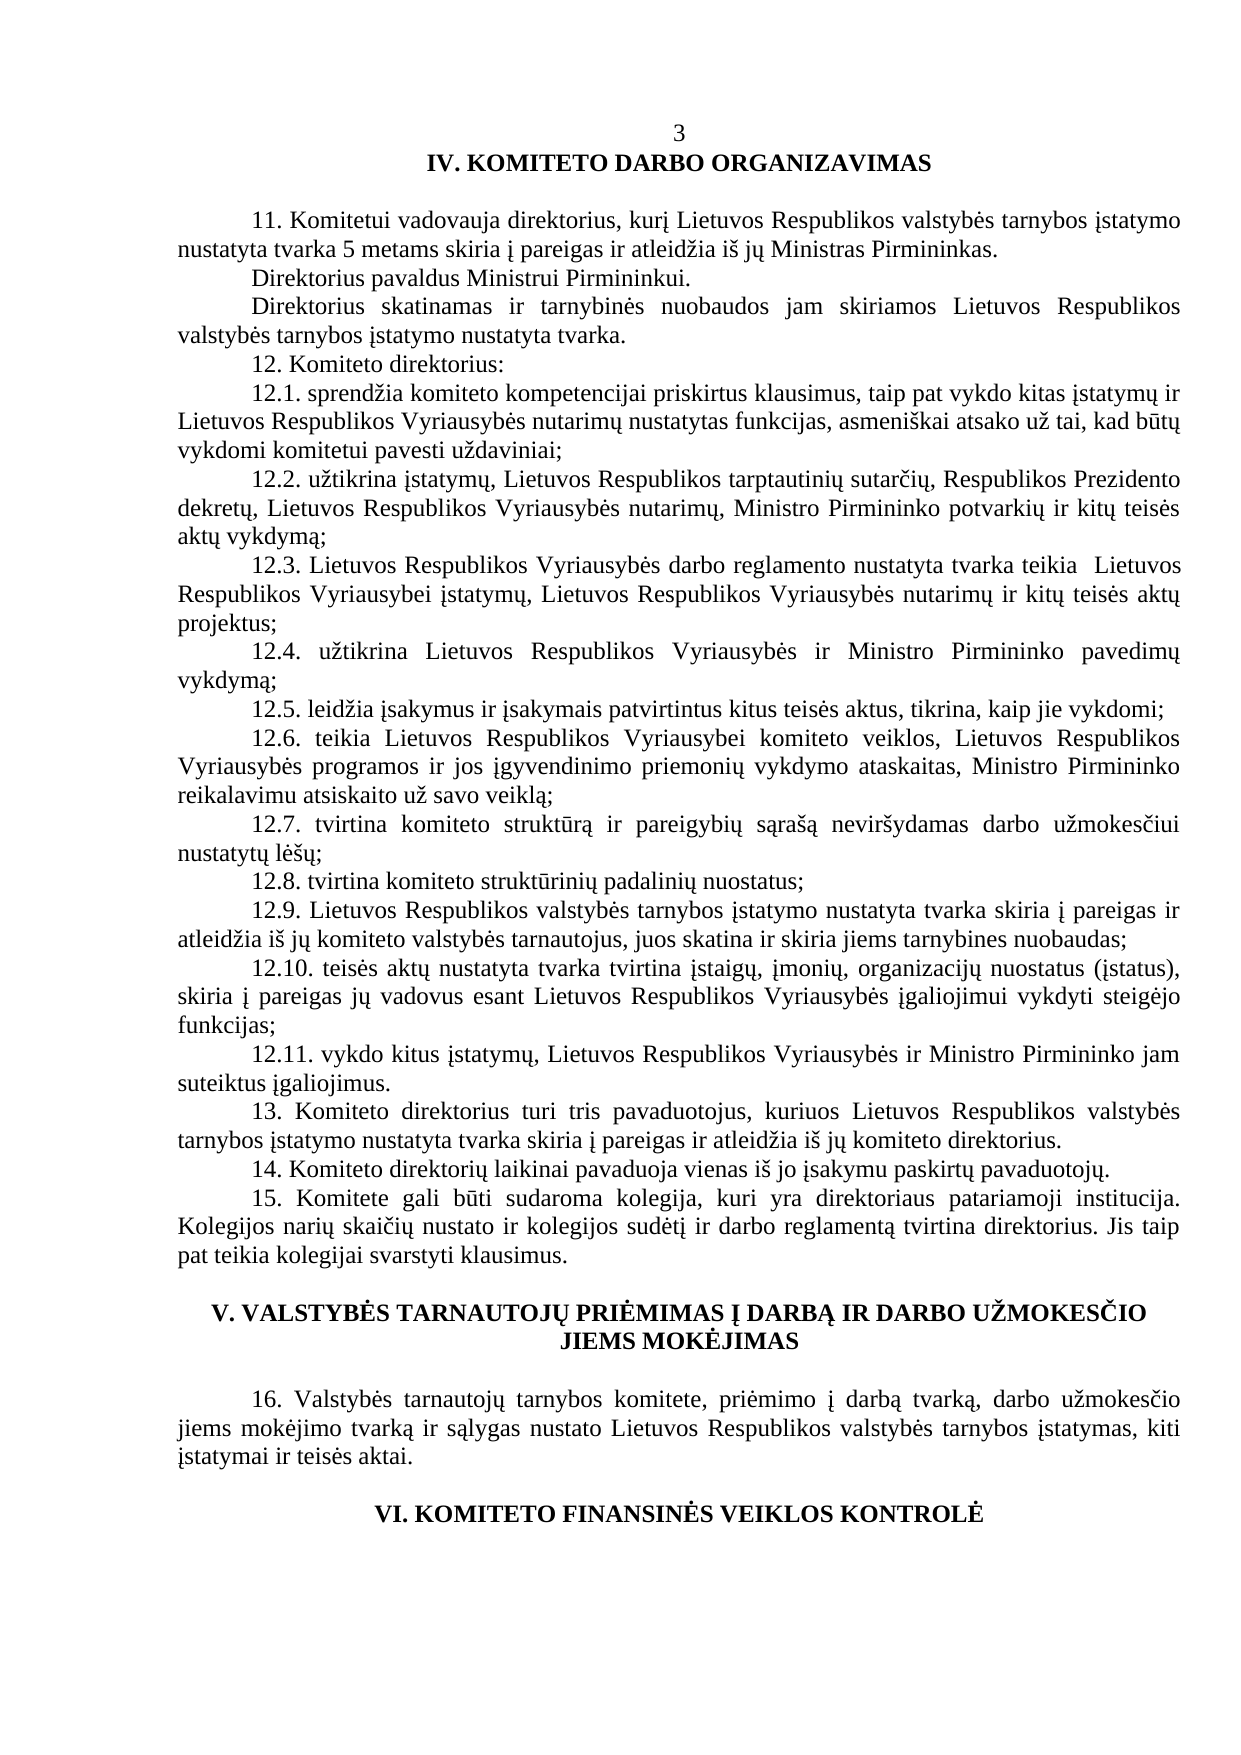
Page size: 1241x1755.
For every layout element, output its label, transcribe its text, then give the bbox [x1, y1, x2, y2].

text 12.4. užtikrina Lietuvos Respublikos Vyriausybės ir Ministro Pirmininko pavedimų vykdymą; [177, 636, 1181, 694]
text 13. Komiteto direktorius turi tris pavaduotojus, kuriuos Lietuvos Respublikos valstybės tarnybos įstatymo nustatyta tvarka skiria į pareigas ir atleidžia iš jų komiteto direktorius. [177, 1096, 1181, 1154]
text 12. Komiteto direktorius: [177, 349, 1181, 378]
text VI. KOMITETO FINANSINĖS VEIKLOS KONTROLĖ [177, 1499, 1181, 1528]
text 11. Komitetui vadovauja direktorius, kurį Lietuvos Respublikos valstybės tarnybos įstatymo nustatyta tvarka 5 metams skiria į pareigas ir atleidžia iš jų Ministras Pirmininkas. [177, 205, 1181, 263]
text 16. Valstybės tarnautojų tarnybos komitete, priėmimo į darbą tvarką, darbo užmokesčio jiems mokėjimo tvarką ir sąlygas nustato Lietuvos Respublikos valstybės tarnybos įstatymas, kiti įstatymai ir teisės aktai. [177, 1384, 1181, 1470]
text 12.2. užtikrina įstatymų, Lietuvos Respublikos tarptautinių sutarčių, Respublikos Prezidento dekretų, Lietuvos Respublikos Vyriausybės nutarimų, Ministro Pirmininko potvarkių ir kitų teisės aktų vykdymą; [177, 464, 1181, 550]
text 12.10. teisės aktų nustatyta tvarka tvirtina įstaigų, įmonių, organizacijų nuostatus (įstatus), skiria į pareigas jų vadovus esant Lietuvos Respublikos Vyriausybės įgaliojimui vykdyti steigėjo funkcijas; [177, 953, 1181, 1039]
text 15. Komitete gali būti sudaroma kolegija, kuri yra direktoriaus patariamoji institucija. Kolegijos narių skaičių nustato ir kolegijos sudėtį ir darbo reglamentą tvirtina direktorius. Jis taip pat teikia kolegijai svarstyti klausimus. [177, 1183, 1181, 1269]
subtitle IV. KOMITETO darbo organizavimas [177, 148, 1181, 176]
text 12.1. sprendžia komiteto kompetencijai priskirtus klausimus, taip pat vykdo kitas įstatymų ir Lietuvos Respublikos Vyriausybės nutarimų nustatytas funkcijas, asmeniškai atsako už tai, kad būtų vykdomi komitetui pavesti uždaviniai; [177, 378, 1181, 464]
text Direktorius pavaldus Ministrui Pirmininkui. [177, 263, 1181, 291]
text V. VALSTYBĖS TARNAUTOJŲ PRIĖMIMAS Į DARBĄ IR DARBO UŽMOKESČIO JIEMS MOKĖJIMAS [177, 1298, 1181, 1355]
text 12.5. leidžia įsakymus ir įsakymais patvirtintus kitus teisės aktus, tikrina, kaip jie vykdomi; [177, 694, 1181, 723]
text 12.7. tvirtina komiteto struktūrą ir pareigybių sąrašą neviršydamas darbo užmokesčiui nustatytų lėšų; [177, 809, 1181, 866]
text 14. Komiteto direktorių laikinai pavaduoja vienas iš jo įsakymu paskirtų pavaduotojų. [177, 1154, 1181, 1183]
text 12.8. tvirtina komiteto struktūrinių padalinių nuostatus; [177, 866, 1181, 895]
text 12.11. vykdo kitus įstatymų, Lietuvos Respublikos Vyriausybės ir Ministro Pirmininko jam suteiktus įgaliojimus. [177, 1039, 1181, 1096]
text 12.6. teikia Lietuvos Respublikos Vyriausybei komiteto veiklos, Lietuvos Respublikos Vyriausybės programos ir jos įgyvendinimo priemonių vykdymo ataskaitas, Ministro Pirmininko reikalavimu atsiskaito už savo veiklą; [177, 723, 1181, 809]
text 12.3. Lietuvos Respublikos Vyriausybės darbo reglamento nustatyta tvarka teikia Lietuvos Respublikos Vyriausybei įstatymų, Lietuvos Respublikos Vyriausybės nutarimų ir kitų teisės aktų projektus; [177, 550, 1181, 636]
text Direktorius skatinamas ir tarnybinės nuobaudos jam skiriamos Lietuvos Respublikos valstybės tarnybos įstatymo nustatyta tvarka. [177, 291, 1181, 349]
text 12.9. Lietuvos Respublikos valstybės tarnybos įstatymo nustatyta tvarka skiria į pareigas ir atleidžia iš jų komiteto valstybės tarnautojus, juos skatina ir skiria jiems tarnybines nuobaudas; [177, 895, 1181, 953]
